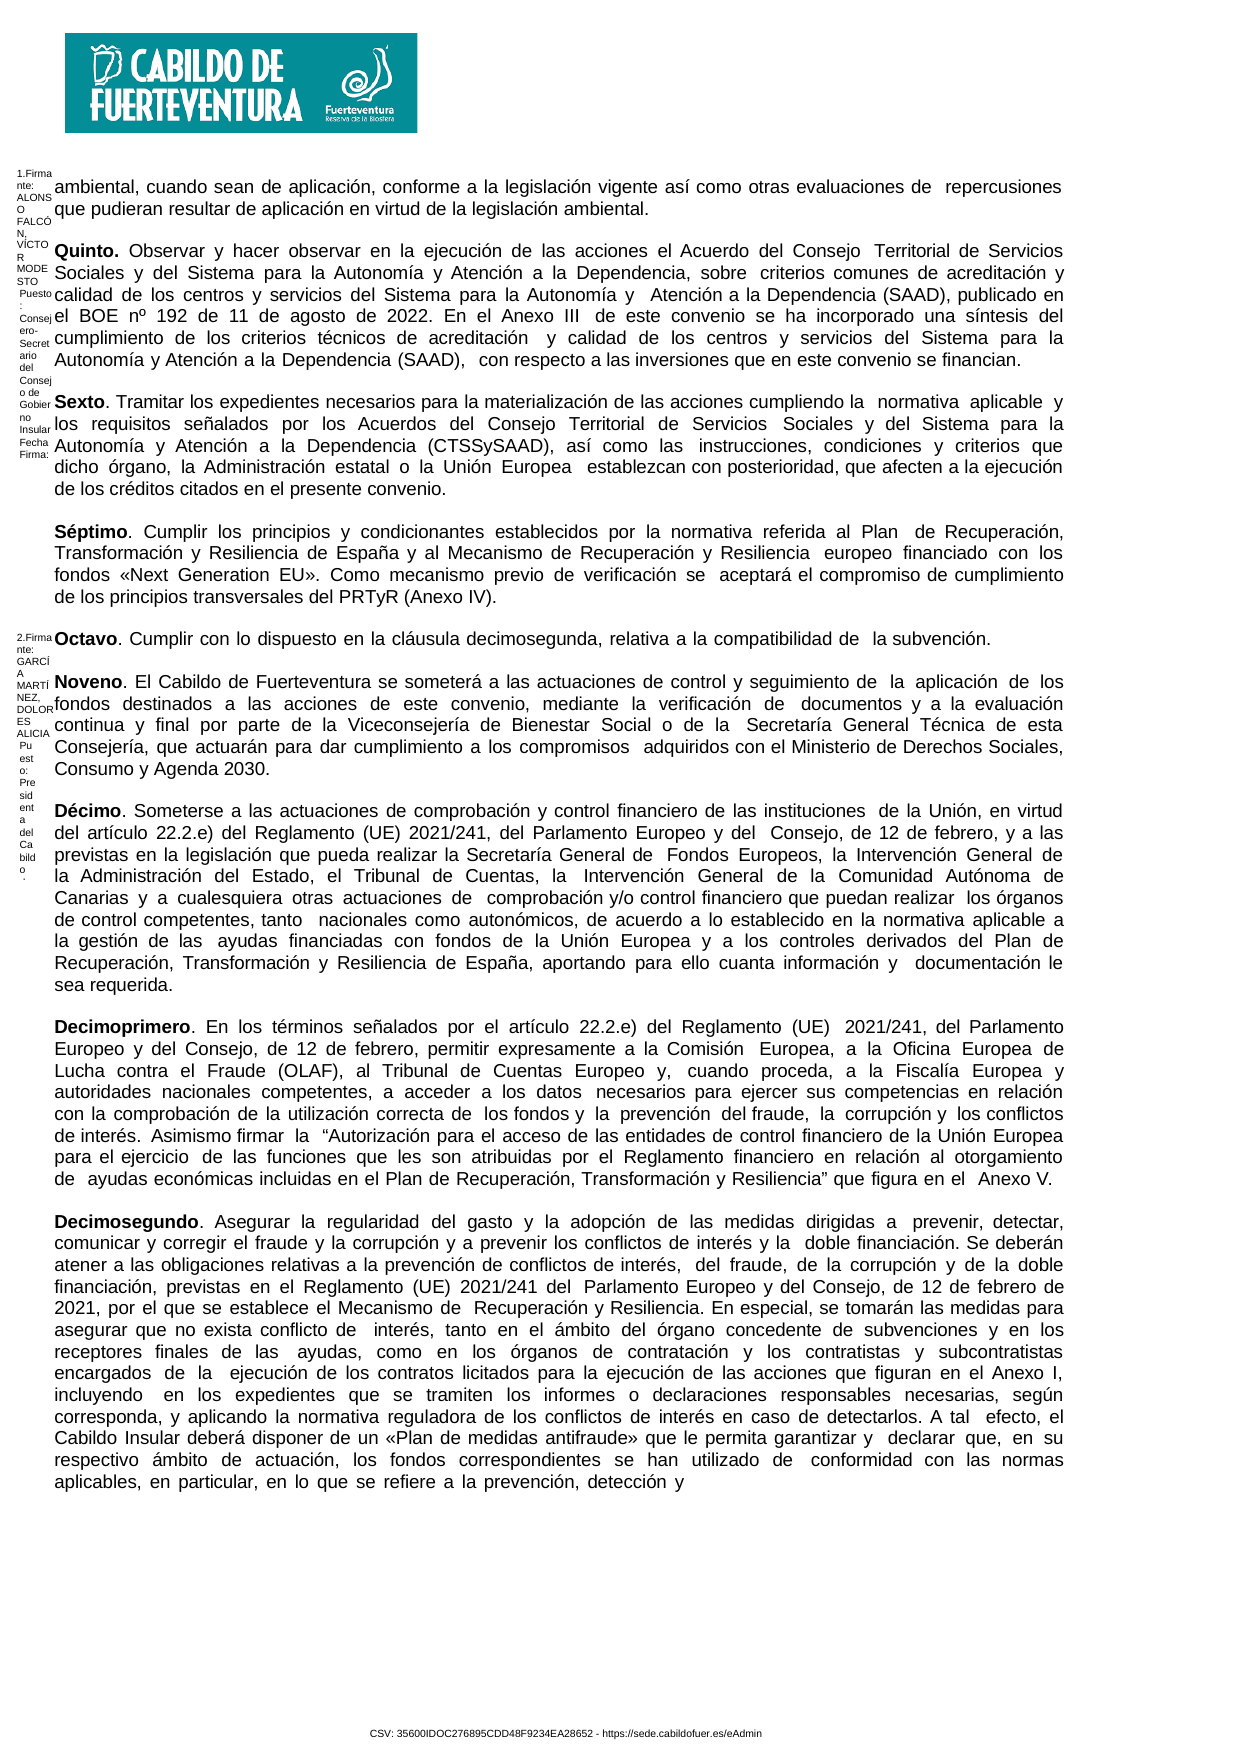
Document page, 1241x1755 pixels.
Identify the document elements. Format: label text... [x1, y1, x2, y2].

text Séptimo. Cumplir los principios y condicionantes establecidos por la normativa referida al Plan de Recuperación, Transformación y Resiliencia de España y al Mecanismo de Recuperación y Resiliencia europeo financiado con los fondos «Next Generation EU». Como mecanismo previo de verificación se aceptará el compromiso de cumplimiento de los principios transversales del PRTyR (Anexo IV). [54, 520, 1064, 607]
text Noveno. El Cabildo de Fuerteventura se someterá a las actuaciones de control y seguimiento de la aplicación de los fondos destinados a las acciones de este convenio, mediante la verificación de documentos y a la evaluación continua y final por parte de la Viceconsejería de Bienestar Social o de la Secretaría General Técnica de esta Consejería, que actuarán para dar cumplimiento a los compromisos adquiridos con el Ministerio de Derechos Sociales, Consumo y Agenda 2030. [54, 671, 1064, 779]
text Decimoprimero. En los términos señalados por el artículo 22.2.e) del Reglamento (UE) 2021/241, del Parlamento Europeo y del Consejo, de 12 de febrero, permitir expresamente a la Comisión Europea, a la Oficina Europea de Lucha contra el Fraude (OLAF), al Tribunal de Cuentas Europeo y, cuando proceda, a la Fiscalía Europea y autoridades nacionales competentes, a acceder a los datos necesarios para ejercer sus competencias en relación con la comprobación de la utilización correcta de los fondos y la prevención del fraude, la corrupción y los conflictos de interés. Asimismo firmar la “Autorización para el acceso de las entidades de control financiero de la Unión Europea para el ejercicio de las funciones que les son atribuidas por el Reglamento financiero en relación al otorgamiento de ayudas económicas incluidas en el Plan de Recuperación, Transformación y Resiliencia” que figura en el Anexo V. [54, 1016, 1064, 1189]
text Puesto: Presidenta del Cabildo de Fuerteventura Fecha Firma: 16/10/2024 08:30:38 [19, 740, 36, 879]
text Décimo. Someterse a las actuaciones de comprobación y control financiero de las instituciones de la Unión, en virtud del artículo 22.2.e) del Reglamento (UE) 2021/241, del Parlamento Europeo y del Consejo, de 12 de febrero, y a las previstas en la legislación que pueda realizar la Secretaría General de Fondos Europeos, la Intervención General de la Administración del Estado, el Tribunal de Cuentas, la Intervención General de la Comunidad Autónoma de Canarias y a cualesquiera otras actuaciones de comprobación y/o control financiero que puedan realizar los órganos de control competentes, tanto nacionales como autonómicos, de acuerdo a lo establecido en la normativa aplicable a la gestión de las ayudas financiadas con fondos de la Unión Europea y a los controles derivados del Plan de Recuperación, Transformación y Resiliencia de España, aportando para ello cuanta información y documentación le sea requerida. [54, 800, 1064, 995]
text [14, 167, 54, 463]
text ambiental, cuando sean de aplicación, conforme a la legislación vigente así como otras evaluaciones de repercusiones que pudieran resultar de aplicación en virtud de la legislación ambiental. [54, 176, 1064, 219]
text 1.Firmante: ALONSO FALCÓN, VÍCTOR MODESTO [17, 167, 54, 287]
text [14, 631, 54, 879]
text Decimosegundo. Asegurar la regularidad del gasto y la adopción de las medidas dirigidas a prevenir, detectar, comunicar y corregir el fraude y la corrupción y a prevenir los conflictos de interés y la doble financiación. Se deberán atener a las obligaciones relativas a la prevención de conflictos de interés, del fraude, de la corrupción y de la doble financiación, previstas en el Reglamento (UE) 2021/241 del Parlamento Europeo y del Consejo, de 12 de febrero de 2021, por el que se establece el Mecanismo de Recuperación y Resiliencia. En especial, se tomarán las medidas para asegurar que no exista conflicto de interés, tanto en el ámbito del órgano concedente de subvenciones y en los receptores finales de las ayudas, como en los órganos de contratación y los contratistas y subcontratistas encargados de la ejecución de los contratos licitados para la ejecución de las acciones que figuran en el Anexo I, incluyendo en los expedientes que se tramiten los informes o declaraciones responsables necesarias, según corresponda, y aplicando la normativa reguladora de los conflictos de interés en caso de detectarlos. A tal efecto, el Cabildo Insular deberá disponer de un «Plan de medidas antifraude» que le permita garantizar y declarar que, en su respectivo ámbito de actuación, los fondos correspondientes se han utilizado de conformidad con las normas aplicables, en particular, en lo que se refiere a la prevención, detección y [54, 1210, 1064, 1492]
text Quinto. Observar y hacer observar en la ejecución de las acciones el Acuerdo del Consejo Territorial de Servicios Sociales y del Sistema para la Autonomía y Atención a la Dependencia, sobre criterios comunes de acreditación y calidad de los centros y servicios del Sistema para la Autonomía y Atención a la Dependencia (SAAD), publicado en el BOE nº 192 de 11 de agosto de 2022. En el Anexo III de este convenio se ha incorporado una síntesis del cumplimiento de los criterios técnicos de acreditación y calidad de los centros y servicios del Sistema para la Autonomía y Atención a la Dependencia (SAAD), con respecto a las inversiones que en este convenio se financian. [54, 240, 1064, 370]
text Sexto. Tramitar los expedientes necesarios para la materialización de las acciones cumpliendo la normativa aplicable y los requisitos señalados por los Acuerdos del Consejo Territorial de Servicios Sociales y del Sistema para la Autonomía y Atención a la Dependencia (CTSSySAAD), así como las instrucciones, condiciones y criterios que dicho órgano, la Administración estatal o la Unión Europea establezcan con posterioridad, que afecten a la ejecución de los créditos citados en el presente convenio. [54, 391, 1064, 499]
text 2.Firmante: GARCÍA MARTÍNEZ, DOLORES ALICIA [17, 631, 54, 739]
text Puesto: Consejero-Secretario del Consejo de Gobierno Insular Fecha Firma: 16/10/2024 08:28:49 [19, 288, 52, 463]
text Octavo. Cumplir con lo dispuesto en la cláusula decimosegunda, relativa a la compatibilidad de la subvención. [54, 628, 1064, 650]
